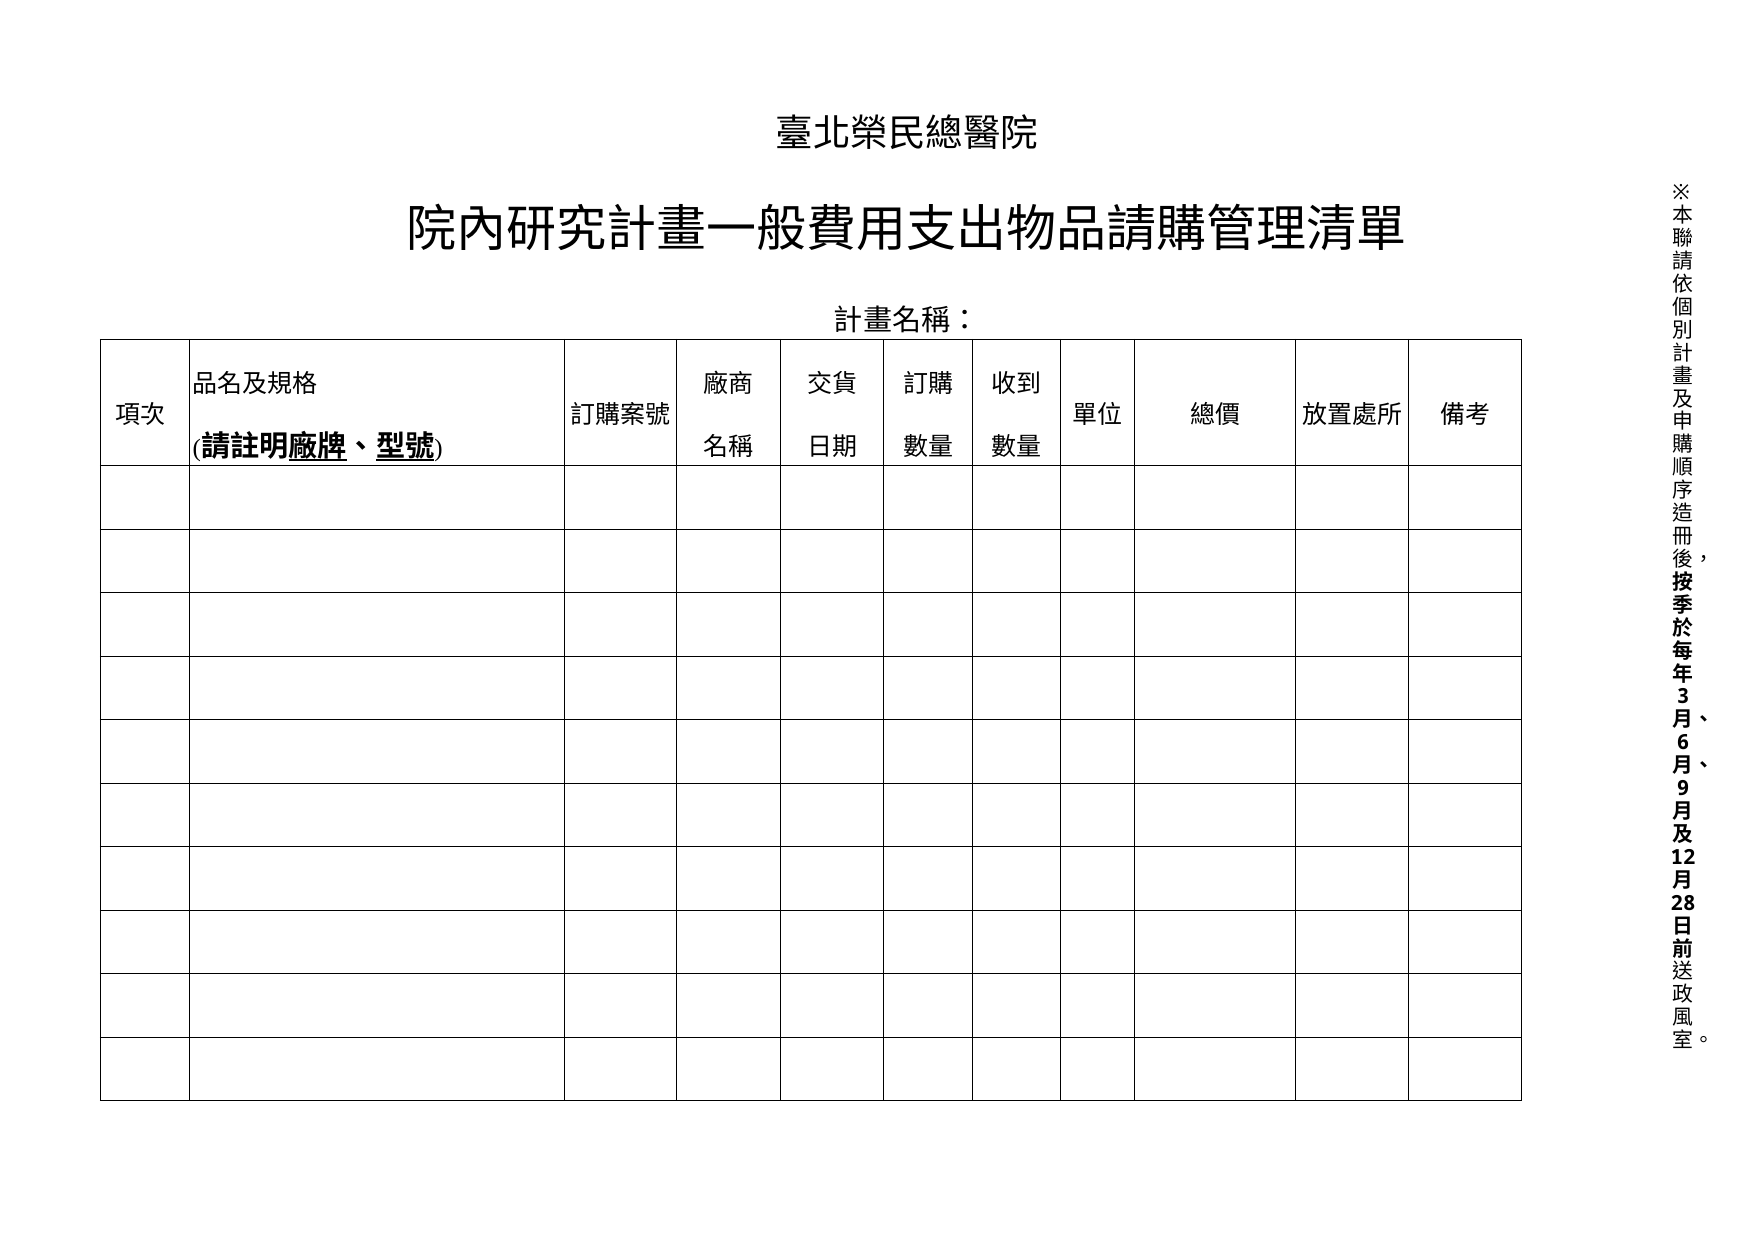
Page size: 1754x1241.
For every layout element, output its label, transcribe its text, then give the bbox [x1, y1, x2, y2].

table_cell [1409, 657, 1521, 719]
table_cell [1296, 530, 1408, 592]
table_cell [884, 974, 972, 1037]
table_cell [781, 847, 883, 910]
table_header 品名及規格 (請註明廠牌、型號) [190, 340, 564, 465]
table_cell [884, 720, 972, 783]
table_cell [1409, 847, 1521, 910]
text 臺北榮民總醫院 [100, 89, 1713, 151]
table_cell [677, 784, 780, 846]
table_cell [1061, 657, 1134, 719]
table_cell [1061, 911, 1134, 973]
table_cell [677, 593, 780, 656]
table_cell [781, 593, 883, 656]
table_cell [884, 911, 972, 973]
table_cell [884, 1038, 972, 1100]
table_cell [973, 784, 1060, 846]
table_cell [1135, 593, 1295, 656]
table_cell [677, 1038, 780, 1100]
table_cell [884, 466, 972, 528]
table_cell [973, 657, 1060, 719]
table_cell [565, 593, 676, 656]
table_header 項次 [101, 340, 189, 465]
table_cell [101, 657, 189, 719]
table_cell [781, 530, 883, 592]
table_cell [1409, 720, 1521, 783]
table_cell [565, 974, 676, 1037]
text 計畫名稱： [100, 276, 1653, 339]
table_cell [190, 530, 564, 592]
table_cell [1296, 911, 1408, 973]
table_header 交貨 日期 [781, 340, 883, 465]
table_cell [1409, 974, 1521, 1037]
table_cell [677, 466, 780, 528]
table_cell [1409, 1038, 1521, 1100]
text 本聯請依個別計畫及申購順序造冊後，按季於每年3月、6月、9月及12月28日前送政風室。 [1668, 204, 1698, 1052]
table_cell [1135, 1038, 1295, 1100]
table_cell [1135, 530, 1295, 592]
table_cell [677, 911, 780, 973]
table_cell [781, 1038, 883, 1100]
table_cell [565, 720, 676, 783]
table_cell [781, 911, 883, 973]
table_header 訂購 數量 [884, 340, 972, 465]
table_cell [1061, 1038, 1134, 1100]
table_cell [565, 1038, 676, 1100]
table_cell [677, 657, 780, 719]
table_cell [973, 530, 1060, 592]
table_cell [1296, 1038, 1408, 1100]
table_cell [1296, 784, 1408, 846]
table_cell [677, 530, 780, 592]
table_cell [973, 593, 1060, 656]
table_header 訂購案號 [565, 340, 676, 465]
table_cell [565, 784, 676, 846]
table_cell [1061, 530, 1134, 592]
table_cell [101, 784, 189, 846]
table_cell [884, 530, 972, 592]
table_cell [973, 847, 1060, 910]
table_cell [101, 530, 189, 592]
table_cell [1409, 593, 1521, 656]
table_header 總價 [1135, 340, 1295, 465]
table_cell [1296, 593, 1408, 656]
table_cell [101, 720, 189, 783]
table_cell [677, 720, 780, 783]
table_cell [884, 657, 972, 719]
table_cell [1135, 466, 1295, 528]
table_cell [1135, 911, 1295, 973]
table_cell [1296, 657, 1408, 719]
table_cell [565, 530, 676, 592]
table_header 廠商 名稱 [677, 340, 780, 465]
table_cell [565, 911, 676, 973]
table_header 單位 [1061, 340, 1134, 465]
table_cell [884, 593, 972, 656]
table_cell [973, 911, 1060, 973]
table_cell [1409, 911, 1521, 973]
table_cell [781, 466, 883, 528]
table_cell [101, 911, 189, 973]
table_cell [1061, 847, 1134, 910]
table_cell [973, 974, 1060, 1037]
table_cell [101, 974, 189, 1037]
table_cell [1061, 720, 1134, 783]
table_cell [884, 847, 972, 910]
table_cell [190, 466, 564, 528]
table_cell [781, 720, 883, 783]
table_cell [190, 911, 564, 973]
table_header 收到 數量 [973, 340, 1060, 465]
table_cell [190, 720, 564, 783]
table_cell [1135, 720, 1295, 783]
table_cell [565, 466, 676, 528]
table_cell [1135, 784, 1295, 846]
table_cell [781, 784, 883, 846]
table_cell [190, 657, 564, 719]
table_cell [973, 466, 1060, 528]
table_cell [781, 974, 883, 1037]
table_cell [677, 847, 780, 910]
table_cell [1409, 466, 1521, 528]
table_cell [781, 657, 883, 719]
table_header 放置處所 [1296, 340, 1408, 465]
table_cell [1135, 657, 1295, 719]
table_cell [565, 657, 676, 719]
table_cell [101, 847, 189, 910]
table_cell [1296, 720, 1408, 783]
table_cell [190, 1038, 564, 1100]
table_cell [1409, 530, 1521, 592]
table_cell [1296, 466, 1408, 528]
table_cell [1296, 974, 1408, 1037]
table_cell [677, 974, 780, 1037]
table_cell [101, 1038, 189, 1100]
table_header 備考 [1409, 340, 1521, 465]
table_cell [1296, 847, 1408, 910]
table_cell [190, 593, 564, 656]
table_cell [190, 974, 564, 1037]
table_cell [1409, 784, 1521, 846]
table_cell [973, 720, 1060, 783]
table_cell [1061, 466, 1134, 528]
table_cell [1061, 974, 1134, 1037]
table_cell [973, 1038, 1060, 1100]
table_cell [1135, 847, 1295, 910]
table_cell [1135, 974, 1295, 1037]
table_cell [101, 593, 189, 656]
table_cell [101, 466, 189, 528]
table_cell [1061, 784, 1134, 846]
table_cell [190, 847, 564, 910]
table_cell [1061, 593, 1134, 656]
table_cell [190, 784, 564, 846]
table_cell [884, 784, 972, 846]
table_cell [565, 847, 676, 910]
text ※ [1668, 181, 1698, 204]
text 院內研究計畫一般費用支出物品請購管理清單 [100, 151, 1713, 1157]
